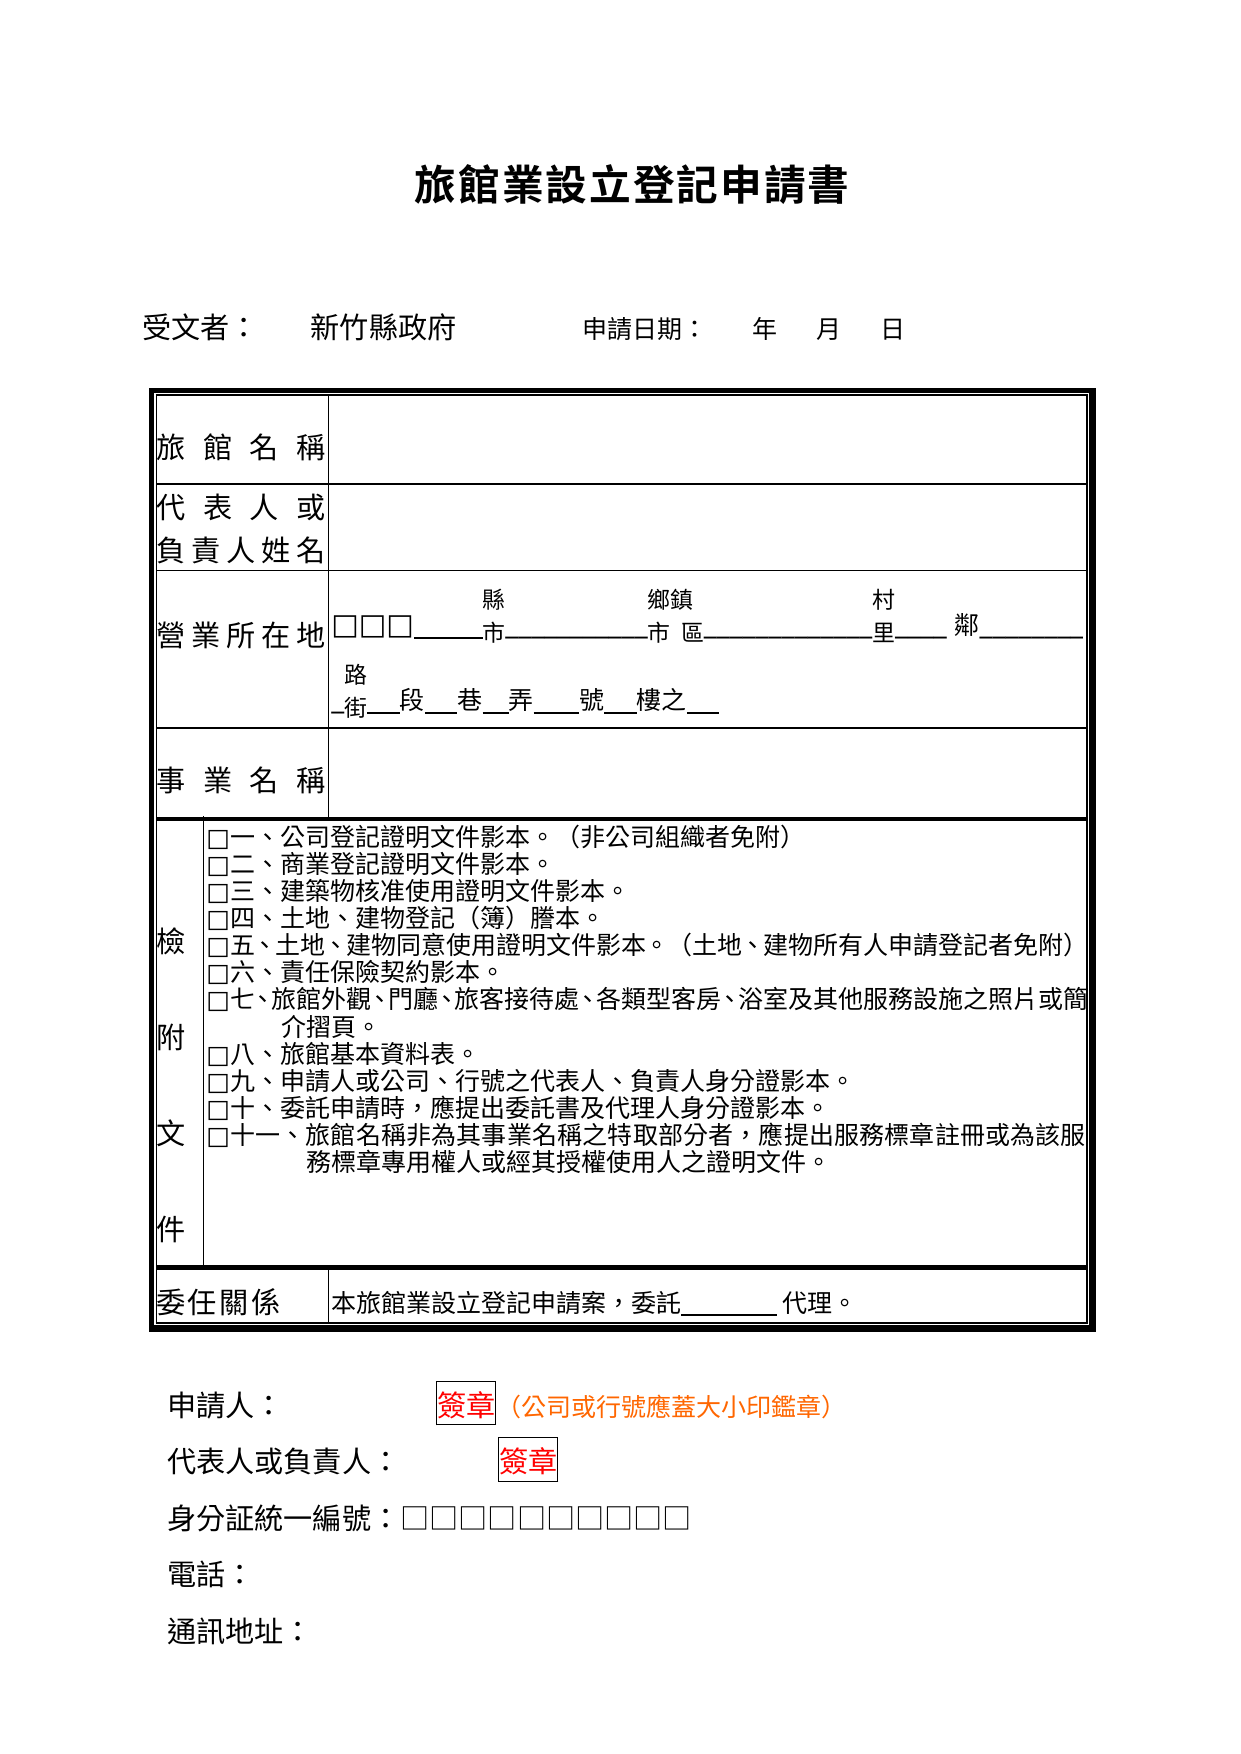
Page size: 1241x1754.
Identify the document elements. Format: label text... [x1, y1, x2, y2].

table_cell 代表人或 負責人姓名 [157, 485, 328, 569]
text 代表人或負責人： 簽章 [167, 1425, 1098, 1482]
text 通訊地址： [167, 1594, 1098, 1650]
table_cell 營業所在地 [157, 571, 328, 727]
table_cell □一、公司登記證明文件影本。（非公司組織者免附） □二、商業登記證明文件影本。 □三、建築物核准使用證明文件影本。 □四、土地、建物登記（簿）謄本。 □五、土地、建物同意使用證明文件影本。（土地、建物所有人申請登記者免附） □六、責任保險契約影本。 □七、旅館外觀、門廳、旅客接待處、各類型客房、浴室及其他服務設施之照片或簡介摺頁。 □八、旅館基本資料表。 □九、申請人或公司、行號之代表人、負責人身分證影本。 □十、委託申請時，應提出委託書及代理人身分證影本。 □十一、旅館名稱非為其事業名稱之特取部分者，應提出服務標章註冊或為該服務標章專用權人或經其授權使用人之證明文件。 [204, 821, 1086, 1265]
table_cell 本旅館業設立登記申請案，委託 代理。 [329, 1270, 1086, 1322]
text 身分証統一編號：□□□□□□□□□□ [167, 1482, 1098, 1538]
table_cell 委 任 關 係 [157, 1270, 328, 1322]
text 受文者： 新竹縣政府 申請日期： 年 月 日 [142, 288, 1098, 363]
text 電話： [167, 1538, 1098, 1594]
table_cell □□□ 縣市___________鄉鎮市 區_____________村里____ 鄰_________路街 段 巷 弄 號 樓之 [329, 571, 1086, 727]
table_cell [329, 485, 1086, 569]
table_cell 事業名稱 [157, 729, 328, 816]
table_header 旅館名稱 [157, 396, 328, 483]
table_header [329, 396, 1086, 483]
text 申請人： 簽章（公司或行號應蓋大小印鑑章） [167, 1369, 1098, 1425]
table_cell [329, 729, 1086, 816]
table_cell 檢 附 文 件 [157, 821, 203, 1265]
text 旅館業設立登記申請書 [142, 152, 1098, 213]
